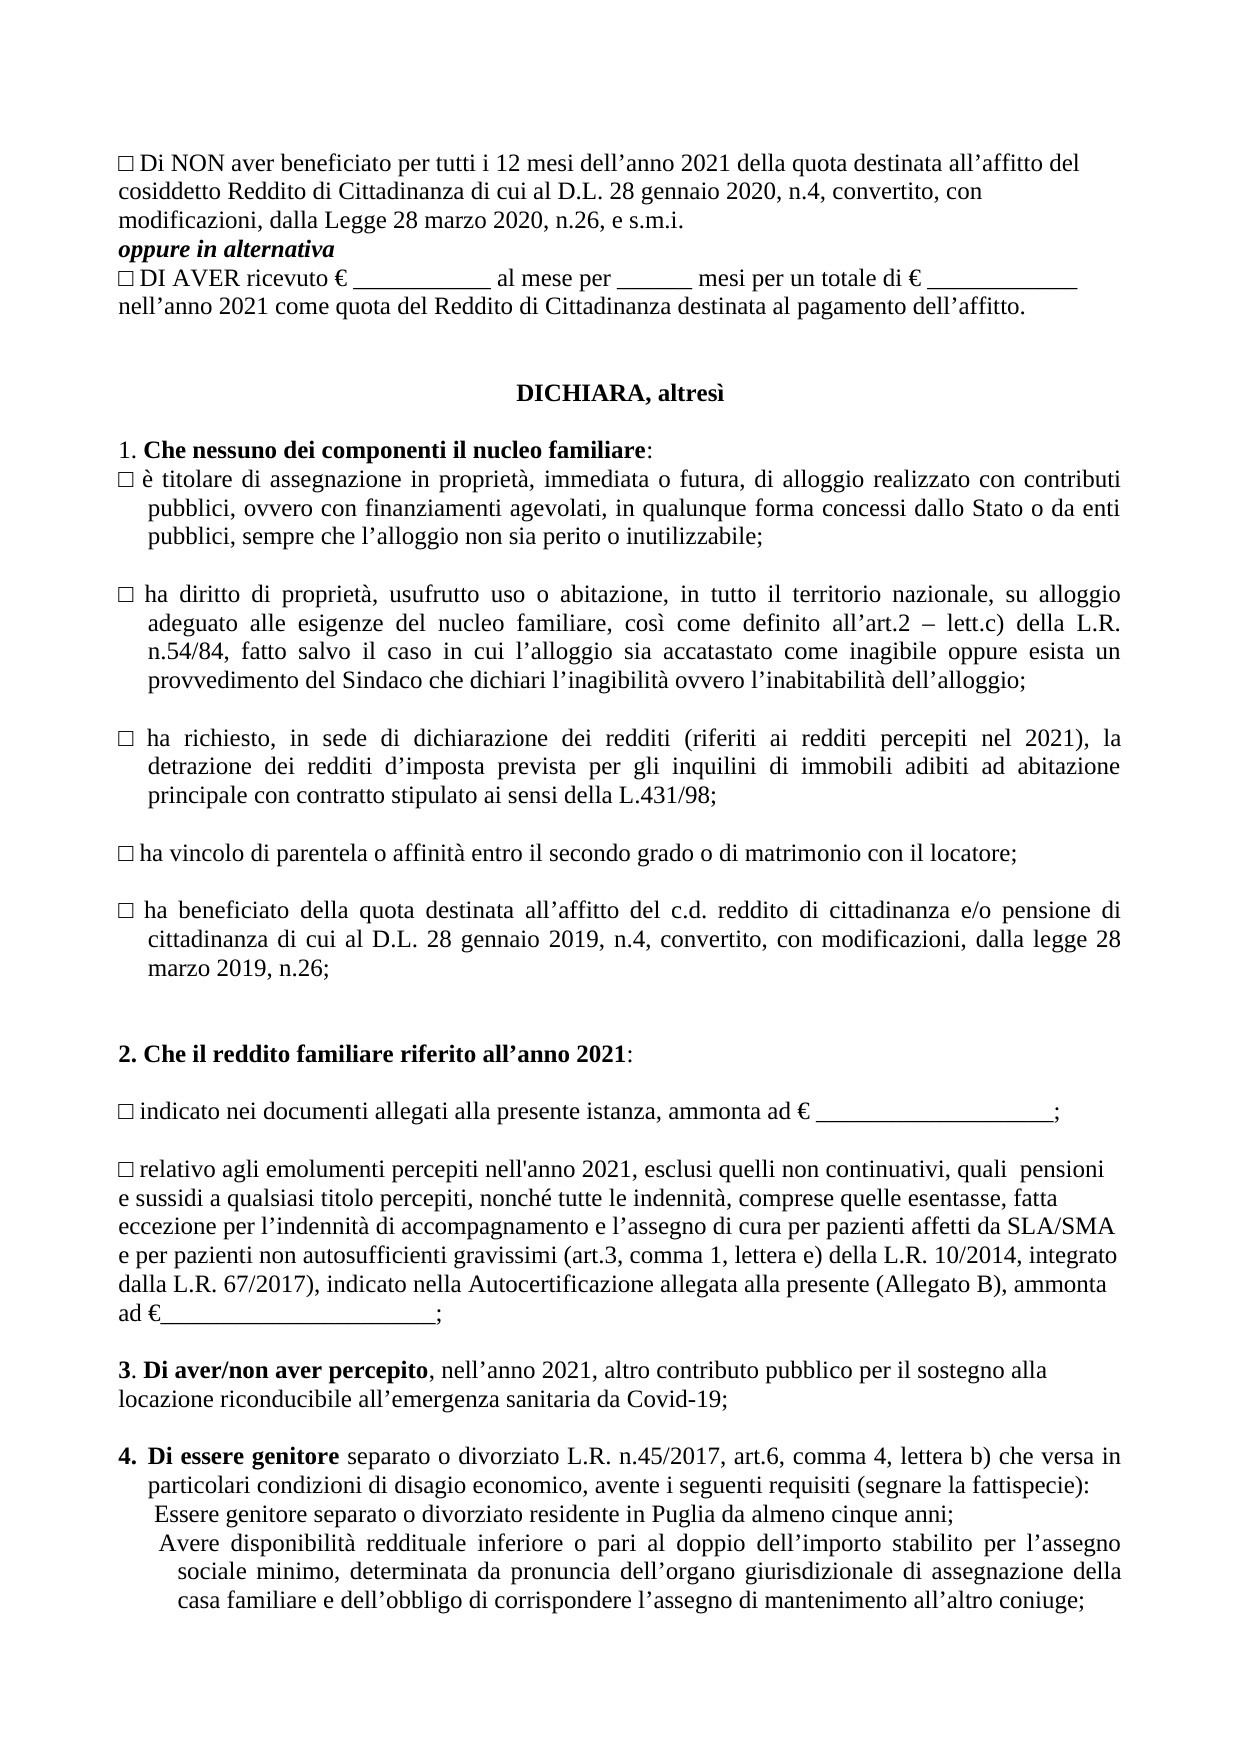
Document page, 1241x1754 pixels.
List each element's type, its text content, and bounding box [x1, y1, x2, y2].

text □ relativo agli emolumenti percepiti nell'anno 2021, esclusi quelli non continuativi, quali pensioni e sussidi a qualsiasi titolo percepiti, nonché tutte le indennità, comprese quelle esentasse, fatta eccezione per l’indennità di accompagnamento e l’assegno di cura per pazienti affetti da SLA/SMA e per pazienti non autosufficienti gravissimi (art.3, comma 1, lettera e) della L.R. 10/2014, integrato dalla L.R. 67/2017), indicato nella Autocertificazione allegata alla presente (Allegato B), ammonta ad €______________________; [118, 1154, 1122, 1326]
text 3. Di aver/non aver percepito, nell’anno 2021, altro contributo pubblico per il sostegno alla locazione riconducibile all’emergenza sanitaria da Covid-19; [118, 1355, 1122, 1413]
text  Essere genitore separato o divorziato residente in Puglia da almeno cinque anni; [148, 1499, 1122, 1528]
text □ indicato nei documenti allegati alla presente istanza, ammonta ad € ___________________; [118, 1096, 1122, 1125]
text  Avere disponibilità reddituale inferiore o pari al doppio dell’importo stabilito per l’assegno sociale minimo, determinata da pronuncia dell’organo giurisdizionale di assegnazione della casa familiare e dell’obbligo di corrispondere l’assegno di mantenimento all’altro coniuge; [148, 1528, 1122, 1614]
text □ Di NON aver beneficiato per tutti i 12 mesi dell’anno 2021 della quota destinata all’affitto del cosiddetto Reddito di Cittadinanza di cui al D.L. 28 gennaio 2020, n.4, convertito, con modificazioni, dalla Legge 28 marzo 2020, n.26, e s.m.i. [118, 148, 1122, 234]
text 1. Che nessuno dei componenti il nucleo familiare: [118, 435, 1122, 464]
text □ DI AVER ricevuto € ___________ al mese per ______ mesi per un totale di € ____________ nell’anno 2021 come quota del Reddito di Cittadinanza destinata al pagamento dell’affitto. [118, 263, 1122, 320]
text □ ha diritto di proprietà, usufrutto uso o abitazione, in tutto il territorio nazionale, su alloggio adeguato alle esigenze del nucleo familiare, così come definito all’art.2 – lett.c) della L.R. n.54/84, fatto salvo il caso in cui l’alloggio sia accatastato come inagibile oppure esista un provvedimento del Sindaco che dichiari l’inagibilità ovvero l’inabitabilità dell’alloggio; [118, 579, 1122, 694]
text □ ha beneficiato della quota destinata all’affitto del c.d. reddito di cittadinanza e/o pensione di cittadinanza di cui al D.L. 28 gennaio 2019, n.4, convertito, con modificazioni, dalla legge 28 marzo 2019, n.26; [118, 895, 1122, 981]
text oppure in alternativa [118, 234, 1122, 263]
text □ è titolare di assegnazione in proprietà, immediata o futura, di alloggio realizzato con contributi pubblici, ovvero con finanziamenti agevolati, in qualunque forma concessi dallo Stato o da enti pubblici, sempre che l’alloggio non sia perito o inutilizzabile; [118, 464, 1122, 550]
text 4. Di essere genitore separato o divorziato L.R. n.45/2017, art.6, comma 4, lettera b) che versa in particolari condizioni di disagio economico, avente i seguenti requisiti (segnare la fattispecie): [118, 1441, 1122, 1499]
text DICHIARA, altresì [118, 378, 1122, 406]
text □ ha richiesto, in sede di dichiarazione dei redditi (riferiti ai redditi percepiti nel 2021), la detrazione dei redditi d’imposta prevista per gli inquilini di immobili adibiti ad abitazione principale con contratto stipulato ai sensi della L.431/98; [118, 723, 1122, 809]
text 2. Che il reddito familiare riferito all’anno 2021: [118, 1039, 1122, 1068]
text □ ha vincolo di parentela o affinità entro il secondo grado o di matrimonio con il locatore; [118, 838, 1122, 866]
